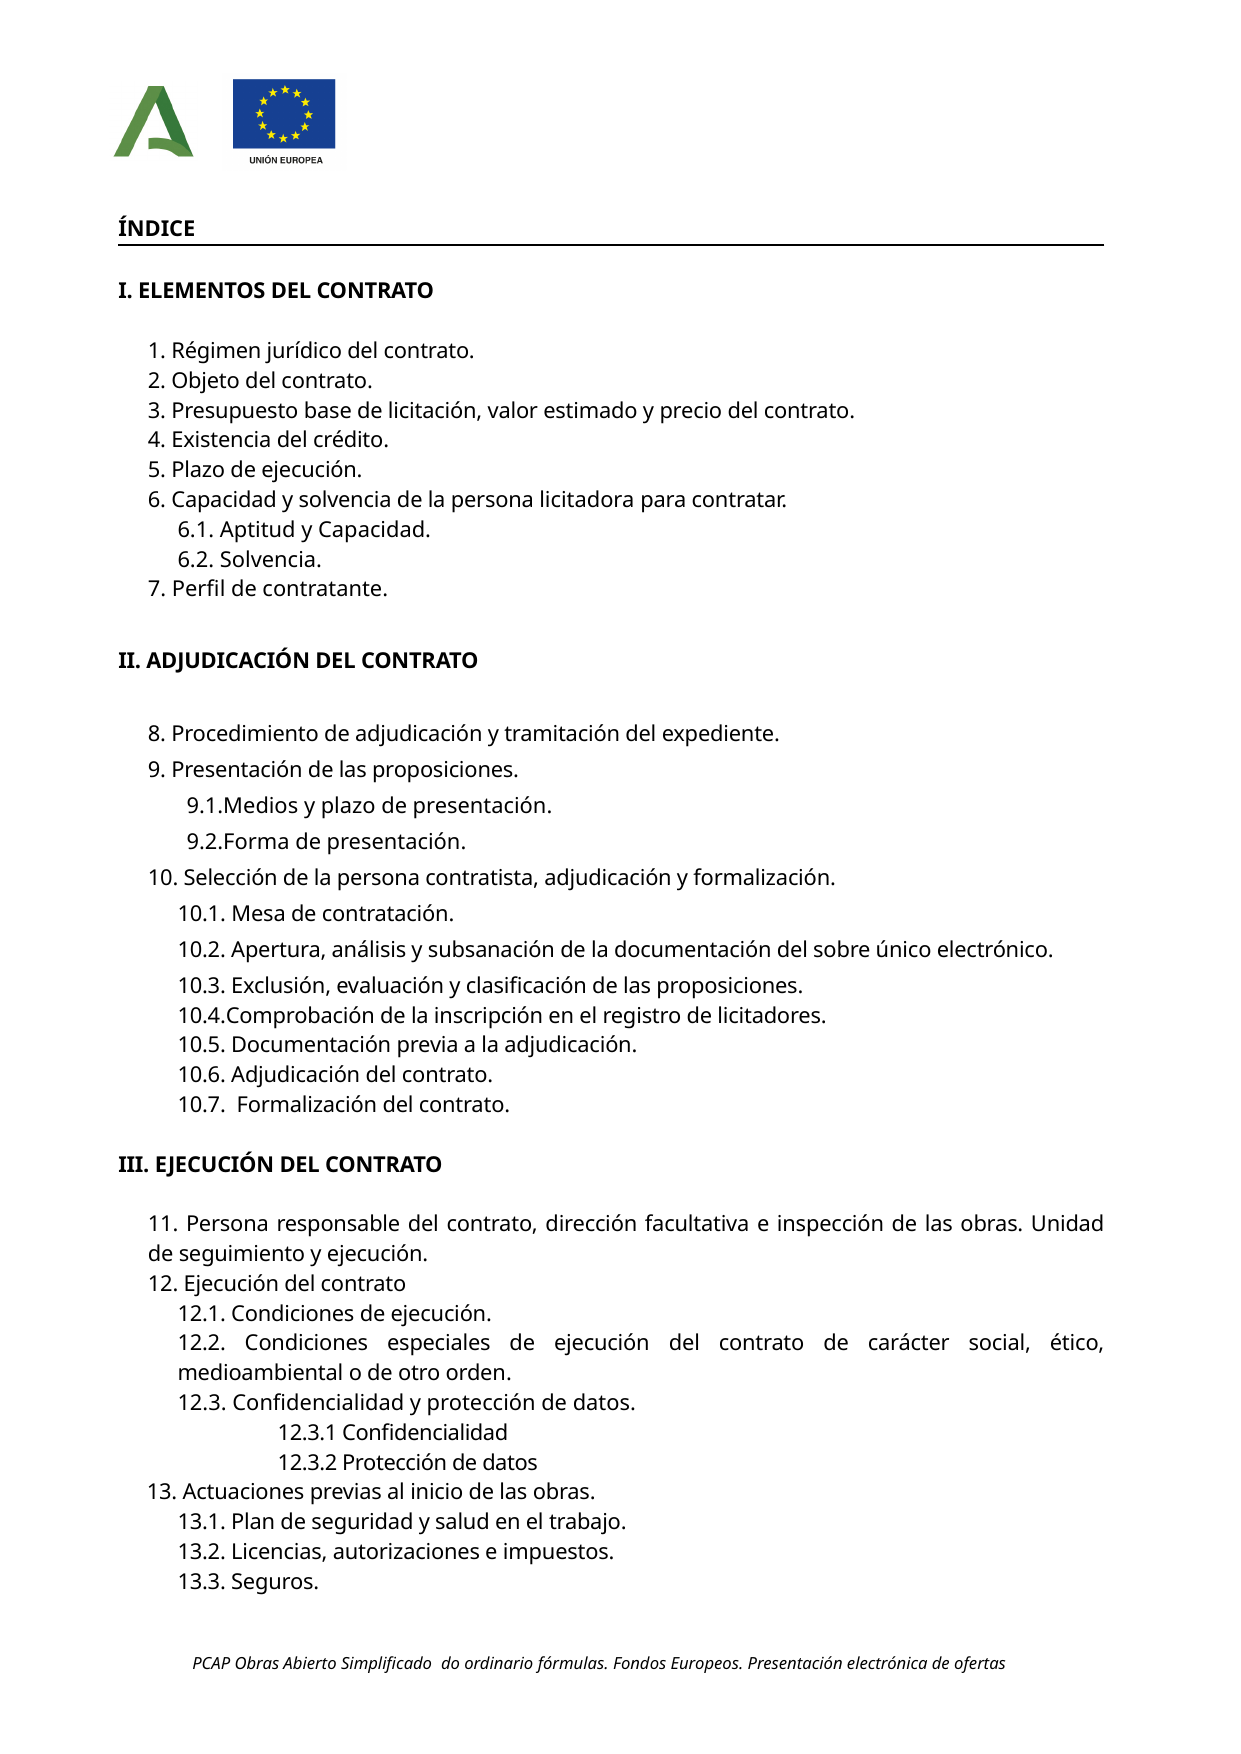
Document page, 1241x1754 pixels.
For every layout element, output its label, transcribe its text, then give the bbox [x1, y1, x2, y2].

text 13.1. Plan de seguridad y salud en el trabajo. [177, 1506, 1104, 1536]
text I. ELEMENTOS DEL CONTRATO [118, 275, 1104, 305]
text 12.3. Confidencialidad y protección de datos. [177, 1387, 1104, 1417]
text 10.6. Adjudicación del contrato. [177, 1059, 1104, 1089]
text III. EJECUCIÓN DEL CONTRATO [118, 1148, 1104, 1178]
text 9.2.Forma de presentación. [118, 826, 1104, 855]
text 12. Ejecución del contrato [148, 1268, 1104, 1297]
text 9. Presentación de las proposiciones. [148, 753, 1104, 783]
text 13.2. Licencias, autorizaciones e impuestos. [177, 1536, 1104, 1566]
text 10.5. Documentación previa a la adjudicación. [177, 1029, 1104, 1059]
text 10.1. Mesa de contratación. [177, 898, 1104, 927]
text 13.3. Seguros. [177, 1566, 1104, 1595]
text 6.1. Aptitud y Capacidad. [177, 514, 1104, 543]
text 5. Plazo de ejecución. [148, 454, 1104, 484]
text 10.3. Exclusión, evaluación y clasificación de las proposiciones. [177, 970, 1104, 999]
text 2. Objeto del contrato. [148, 365, 1104, 394]
text 9.1.Medios y plazo de presentación. [118, 789, 1104, 819]
text 6.2. Solvencia. [177, 543, 1104, 573]
text 7. Perfil de contratante. [148, 573, 1104, 603]
text 4. Existencia del crédito. [148, 424, 1104, 454]
text II. ADJUDICACIÓN DEL CONTRATO [118, 645, 1104, 675]
text 11. Persona responsable del contrato, dirección facultativa e inspección de las obras. Unidad de seguimiento y ejecución. [148, 1208, 1104, 1268]
picture [109, 81, 198, 161]
text 6. Capacidad y solvencia de la persona licitadora para contratar. [148, 484, 1104, 514]
text 12.3.2 Protección de datos [177, 1446, 1104, 1476]
text 10.7. Formalización del contrato. [177, 1089, 1104, 1119]
text 10.2. Apertura, análisis y subsanación de la documentación del sobre único electrónico. [177, 934, 1104, 963]
picture [221, 73, 347, 171]
text 12.2. Condiciones especiales de ejecución del contrato de carácter social, ético, medioambiental o de otro orden. [177, 1327, 1104, 1387]
text 12.1. Condiciones de ejecución. [177, 1297, 1104, 1327]
text 13. Actuaciones previas al inicio de las obras. [147, 1476, 1104, 1506]
text 10.4.Comprobación de la inscripción en el registro de licitadores. [177, 999, 1104, 1029]
text ÍNDICE [118, 213, 1104, 244]
text 12.3.1 Confidencialidad [177, 1417, 1104, 1446]
text 10. Selección de la persona contratista, adjudicación y formalización. [148, 862, 1104, 891]
text 3. Presupuesto base de licitación, valor estimado y precio del contrato. [148, 394, 1104, 424]
text 1. Régimen jurídico del contrato. [148, 335, 1104, 365]
text 8. Procedimiento de adjudicación y tramitación del expediente. [148, 717, 1104, 747]
